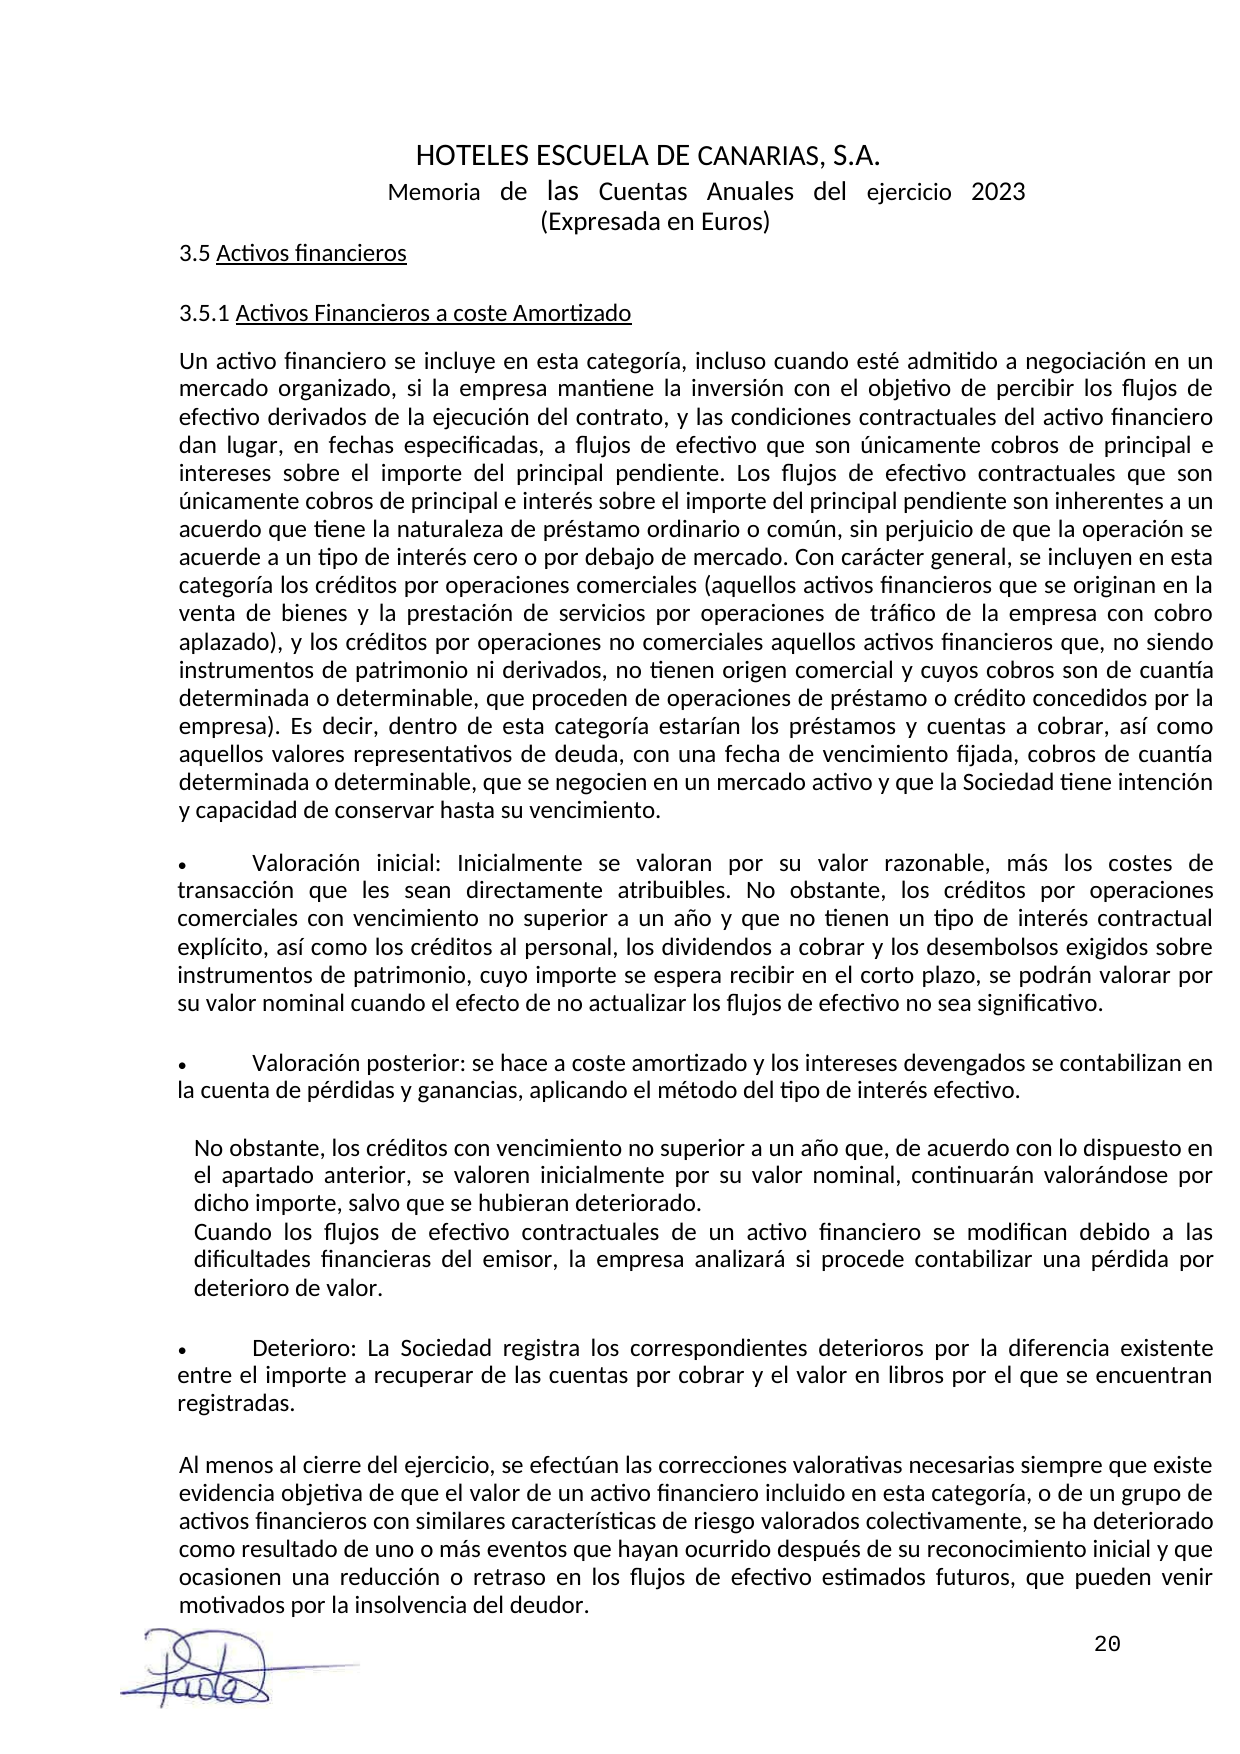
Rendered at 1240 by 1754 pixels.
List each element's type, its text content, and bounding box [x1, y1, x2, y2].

subtitle 3.5.1 Activos Financieros a coste Amortizado [179, 297, 1216, 327]
text Cuando los flujos de efectivo contractuales de un activo financiero se modifican debido a las dificultades financieras del emisor, la empresa analizará si procede contabilizar una pérdida por deterioro de valor. [193, 1218, 1215, 1302]
subtitle 3.5 Activos financieros [179, 237, 1216, 268]
text Al menos al cierre del ejercicio, se efectúan las correcciones valorativas necesarias siempre que existe evidencia objetiva de que el valor de un activo financiero incluido en esta categoría, o de un grupo de activos financieros con similares características de riesgo valorados colectivamente, se ha deteriorado como resultado de uno o más eventos que hayan ocurrido después de su reconocimiento inicial y que ocasionen una reducción o retraso en los flujos de efectivo estimados futuros, que pueden venir motivados por la insolvencia del deudor. [178, 1451, 1215, 1620]
text Un activo financiero se incluye en esta categoría, incluso cuando esté admitido a negociación en un mercado organizado, si la empresa mantiene la inversión con el objetivo de percibir los flujos de efectivo derivados de la ejecución del contrato, y las condiciones contractuales del activo financiero dan lugar, en fechas especificadas, a flujos de efectivo que son únicamente cobros de principal e intereses sobre el importe del principal pendiente. Los flujos de efectivo contractuales que son únicamente cobros de principal e interés sobre el importe del principal pendiente son inherentes a un acuerdo que tiene la naturaleza de préstamo ordinario o común, sin perjuicio de que la operación se acuerde a un tipo de interés cero o por debajo de mercado. Con carácter general, se incluyen en esta categoría los créditos por operaciones comerciales (aquellos activos financieros que se originan en la venta de bienes y la prestación de servicios por operaciones de tráfico de la empresa con cobro aplazado), y los créditos por operaciones no comerciales aquellos activos financieros que, no siendo instrumentos de patrimonio ni derivados, no tienen origen comercial y cuyos cobros son de cuantía determinada o determinable, que proceden de operaciones de préstamo o crédito concedidos por la empresa). Es decir, dentro de esta categoría estarían los préstamos y cuentas a cobrar, así como aquellos valores representativos de deuda, con una fecha de vencimiento fijada, cobros de cuantía determinada o determinable, que se negocien en un mercado activo y que la Sociedad tiene intención y capacidad de conservar hasta su vencimiento. [178, 347, 1215, 825]
list Valoración posterior: se hace a coste amortizado y los intereses devengados se contabilizan en la cuenta de pérdidas y ganancias, aplicando el método del tipo de interés efectivo. [177, 1048, 1215, 1105]
list Valoración inicial: Inicialmente se valoran por su valor razonable, más los costes de transacción que les sean directamente atribuibles. No obstante, los créditos por operaciones comerciales con vencimiento no superior a un año y que no tienen un tipo de interés contractual explícito, así como los créditos al personal, los dividendos a cobrar y los desembolsos exigidos sobre instrumentos de patrimonio, cuyo importe se espera recibir en el corto plazo, se podrán valorar por su valor nominal cuando el efecto de no actualizar los flujos de efectivo no sea significativo. [177, 849, 1215, 1017]
text No obstante, los créditos con vencimiento no superior a un año que, de acuerdo con lo dispuesto en el apartado anterior, se valoren inicialmente por su valor nominal, continuarán valorándose por dicho importe, salvo que se hubieran deteriorado. [193, 1134, 1215, 1218]
list Deterioro: La Sociedad registra los correspondientes deterioros por la diferencia existente entre el importe a recuperar de las cuentas por cobrar y el valor en libros por el que se encuentran registradas. [177, 1334, 1215, 1418]
